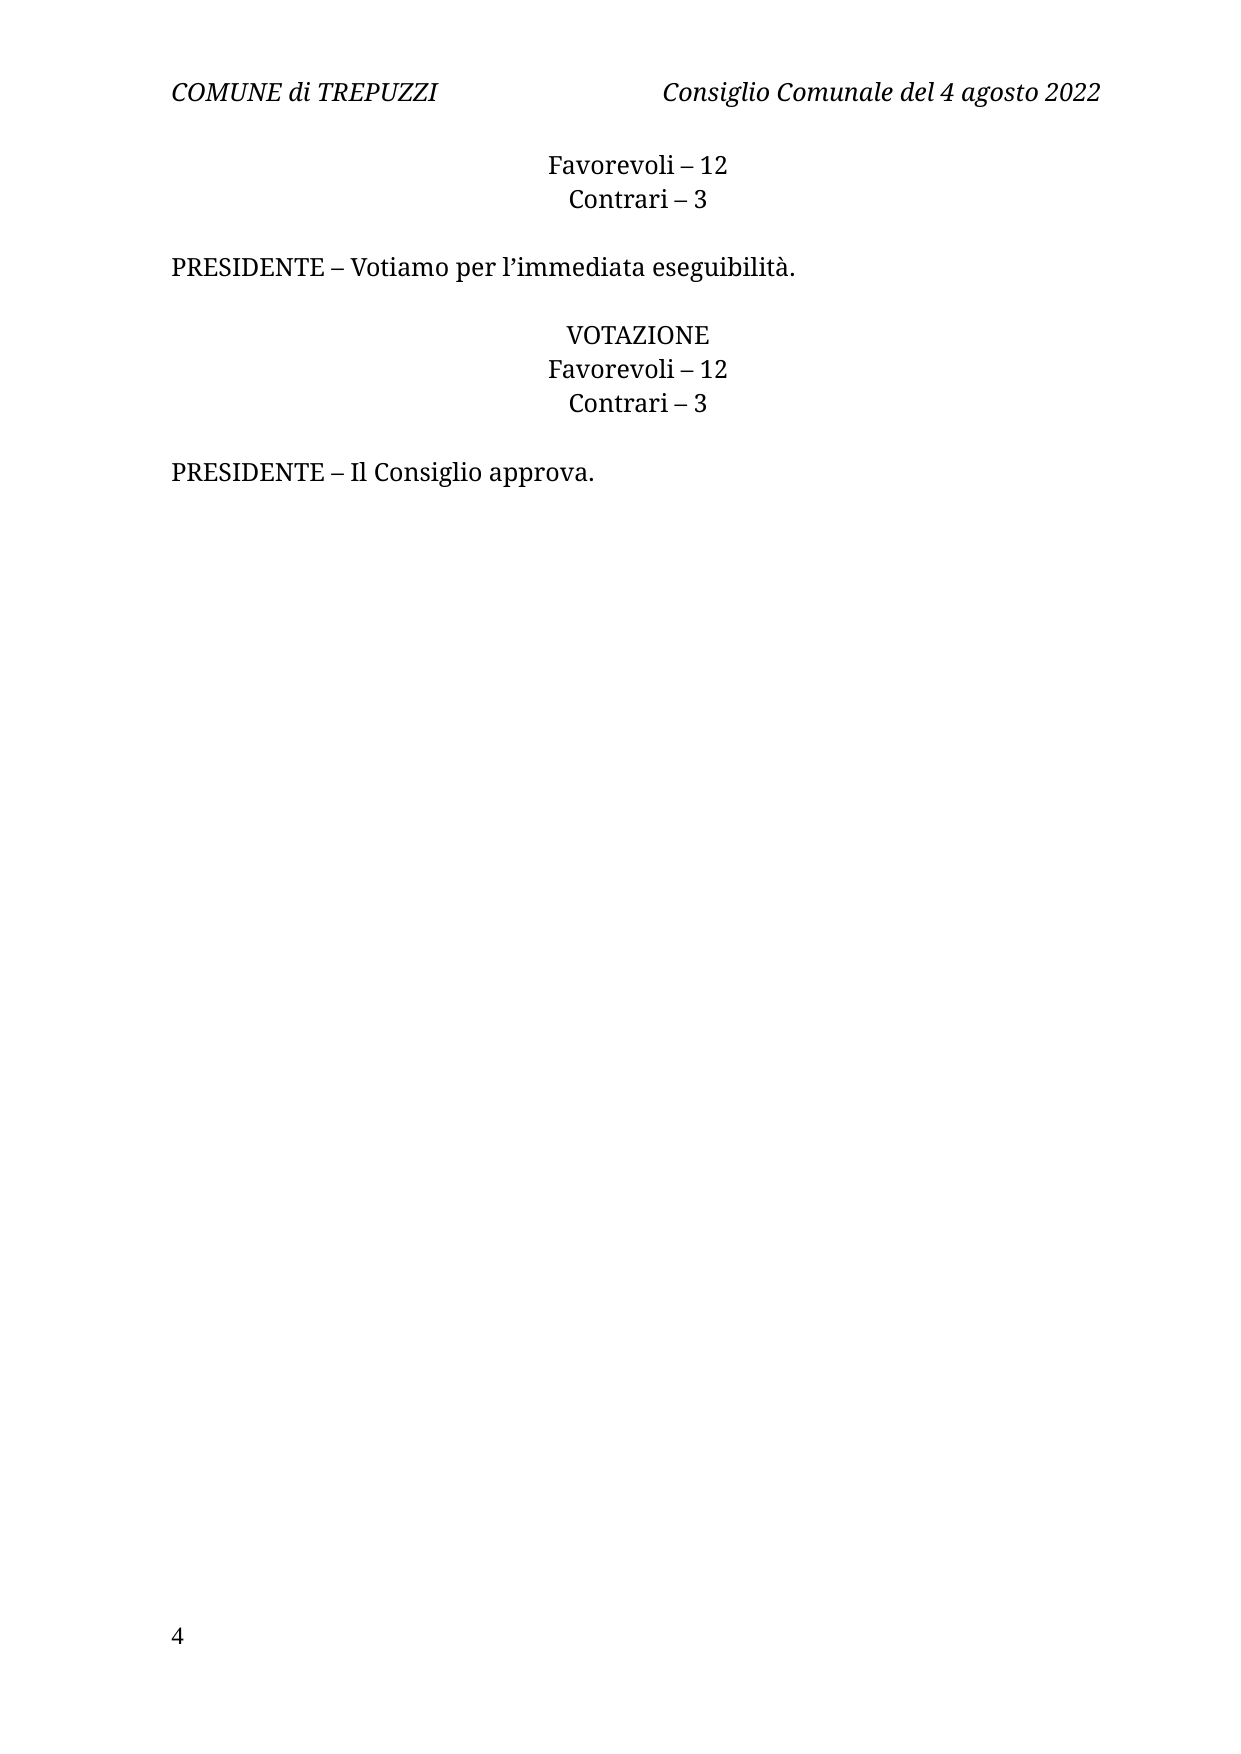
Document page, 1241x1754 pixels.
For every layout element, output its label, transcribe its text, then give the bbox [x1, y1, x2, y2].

text Favorevoli – 12 [171, 148, 1104, 182]
text VOTAZIONE [171, 318, 1104, 352]
text PRESIDENTE – Il Consiglio approva. [171, 454, 1104, 488]
text Contrari – 3 [171, 182, 1104, 216]
text PRESIDENTE – Votiamo per l’immediata eseguibilità. [171, 250, 1104, 284]
text Contrari – 3 [171, 386, 1104, 420]
text Favorevoli – 12 [171, 352, 1104, 386]
